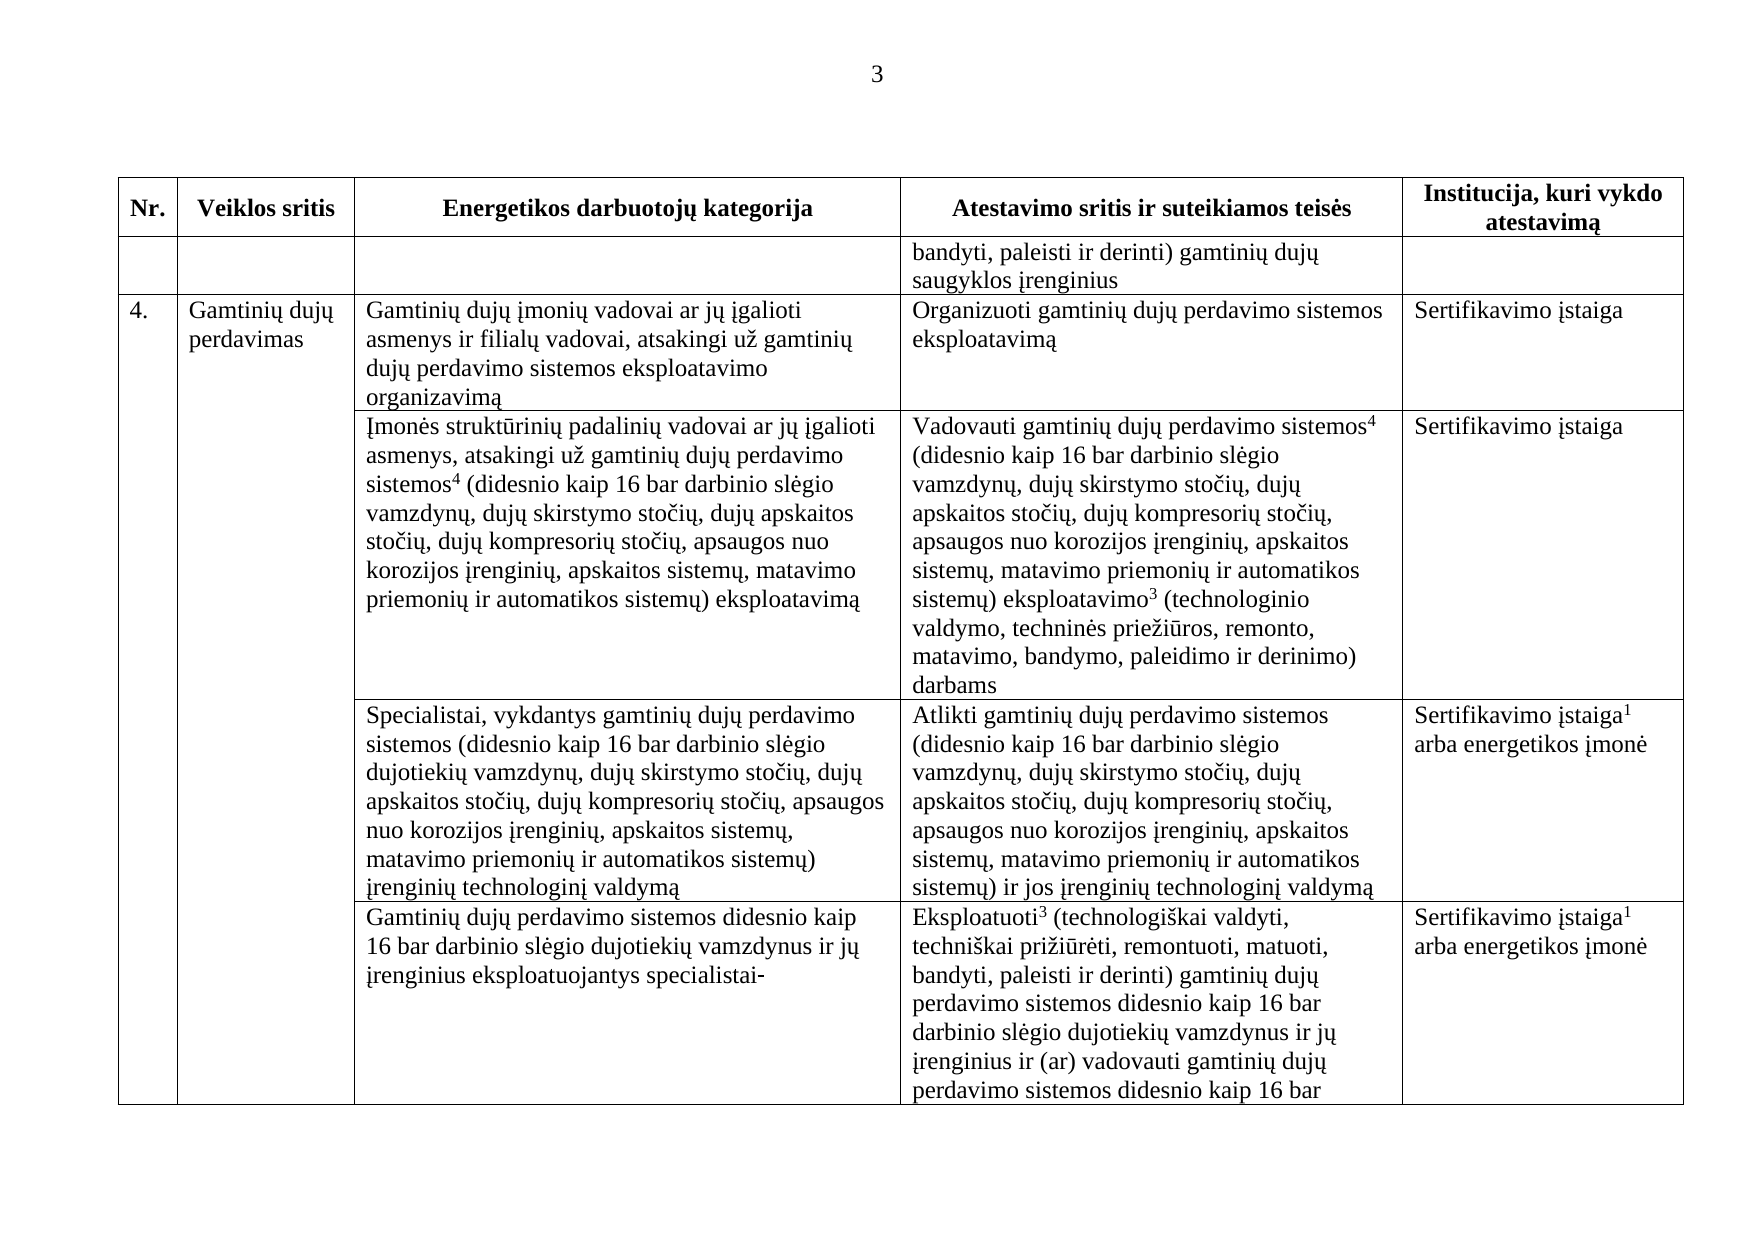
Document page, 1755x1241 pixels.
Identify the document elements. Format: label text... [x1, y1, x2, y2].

table_cell Įmonės struktūrinių padalinių vadovai ar jų įgalioti asmenys, atsakingi už gamtinių dujų perdavimo sistemos4 (didesnio kaip 16 bar darbinio slėgio vamzdynų, dujų skirstymo stočių, dujų apskaitos stočių, dujų kompresorių stočių, apsaugos nuo korozijos įrenginių, apskaitos sistemų, matavimo priemonių ir automatikos sistemų) eksploatavimą [355, 411, 900, 699]
table_header Institucija, kuri vykdo atestavimą [1403, 178, 1683, 236]
table_cell Gamtinių dujų perdavimas [178, 295, 354, 1103]
table_header Nr. [119, 178, 177, 236]
table_cell bandyti, paleisti ir derinti) gamtinių dujų saugyklos įrenginius [901, 237, 1402, 294]
table_cell 4. [119, 295, 177, 1103]
table_cell Sertifikavimo įstaiga [1403, 295, 1683, 410]
table_cell Sertifikavimo įstaiga1 arba energetikos įmonė [1403, 700, 1683, 901]
table_cell Eksploatuoti3 (technologiškai valdyti, techniškai prižiūrėti, remontuoti, matuoti, bandyti, paleisti ir derinti) gamtinių dujų perdavimo sistemos didesnio kaip 16 bar darbinio slėgio dujotiekių vamzdynus ir jų įrenginius ir (ar) vadovauti gamtinių dujų perdavimo sistemos didesnio kaip 16 bar [901, 902, 1402, 1103]
table_header Atestavimo sritis ir suteikiamos teisės [901, 178, 1402, 236]
table_cell [119, 237, 177, 294]
table_cell [1403, 237, 1683, 294]
table_cell Specialistai, vykdantys gamtinių dujų perdavimo sistemos (didesnio kaip 16 bar darbinio slėgio dujotiekių vamzdynų, dujų skirstymo stočių, dujų apskaitos stočių, dujų kompresorių stočių, apsaugos nuo korozijos įrenginių, apskaitos sistemų, matavimo priemonių ir automatikos sistemų) įrenginių technologinį valdymą [355, 700, 900, 901]
table_cell Sertifikavimo įstaiga1 arba energetikos įmonė [1403, 902, 1683, 1103]
table_header Veiklos sritis [178, 178, 354, 236]
table_cell [355, 237, 900, 294]
table_cell Organizuoti gamtinių dujų perdavimo sistemos eksploatavimą [901, 295, 1402, 410]
table_header Energetikos darbuotojų kategorija [355, 178, 900, 236]
table_cell Atlikti gamtinių dujų perdavimo sistemos (didesnio kaip 16 bar darbinio slėgio vamzdynų, dujų skirstymo stočių, dujų apskaitos stočių, dujų kompresorių stočių, apsaugos nuo korozijos įrenginių, apskaitos sistemų, matavimo priemonių ir automatikos sistemų) ir jos įrenginių technologinį valdymą [901, 700, 1402, 901]
table_cell [178, 237, 354, 294]
table_cell Gamtinių dujų perdavimo sistemos didesnio kaip 16 bar darbinio slėgio dujotiekių vamzdynus ir jų įrenginius eksploatuojantys specialistai [355, 902, 900, 1103]
table_cell Gamtinių dujų įmonių vadovai ar jų įgalioti asmenys ir filialų vadovai, atsakingi už gamtinių dujų perdavimo sistemos eksploatavimo organizavimą [355, 295, 900, 410]
table_cell Vadovauti gamtinių dujų perdavimo sistemos4 (didesnio kaip 16 bar darbinio slėgio vamzdynų, dujų skirstymo stočių, dujų apskaitos stočių, dujų kompresorių stočių, apsaugos nuo korozijos įrenginių, apskaitos sistemų, matavimo priemonių ir automatikos sistemų) eksploatavimo3 (technologinio valdymo, techninės priežiūros, remonto, matavimo, bandymo, paleidimo ir derinimo) darbams [901, 411, 1402, 699]
table_cell Sertifikavimo įstaiga [1403, 411, 1683, 699]
